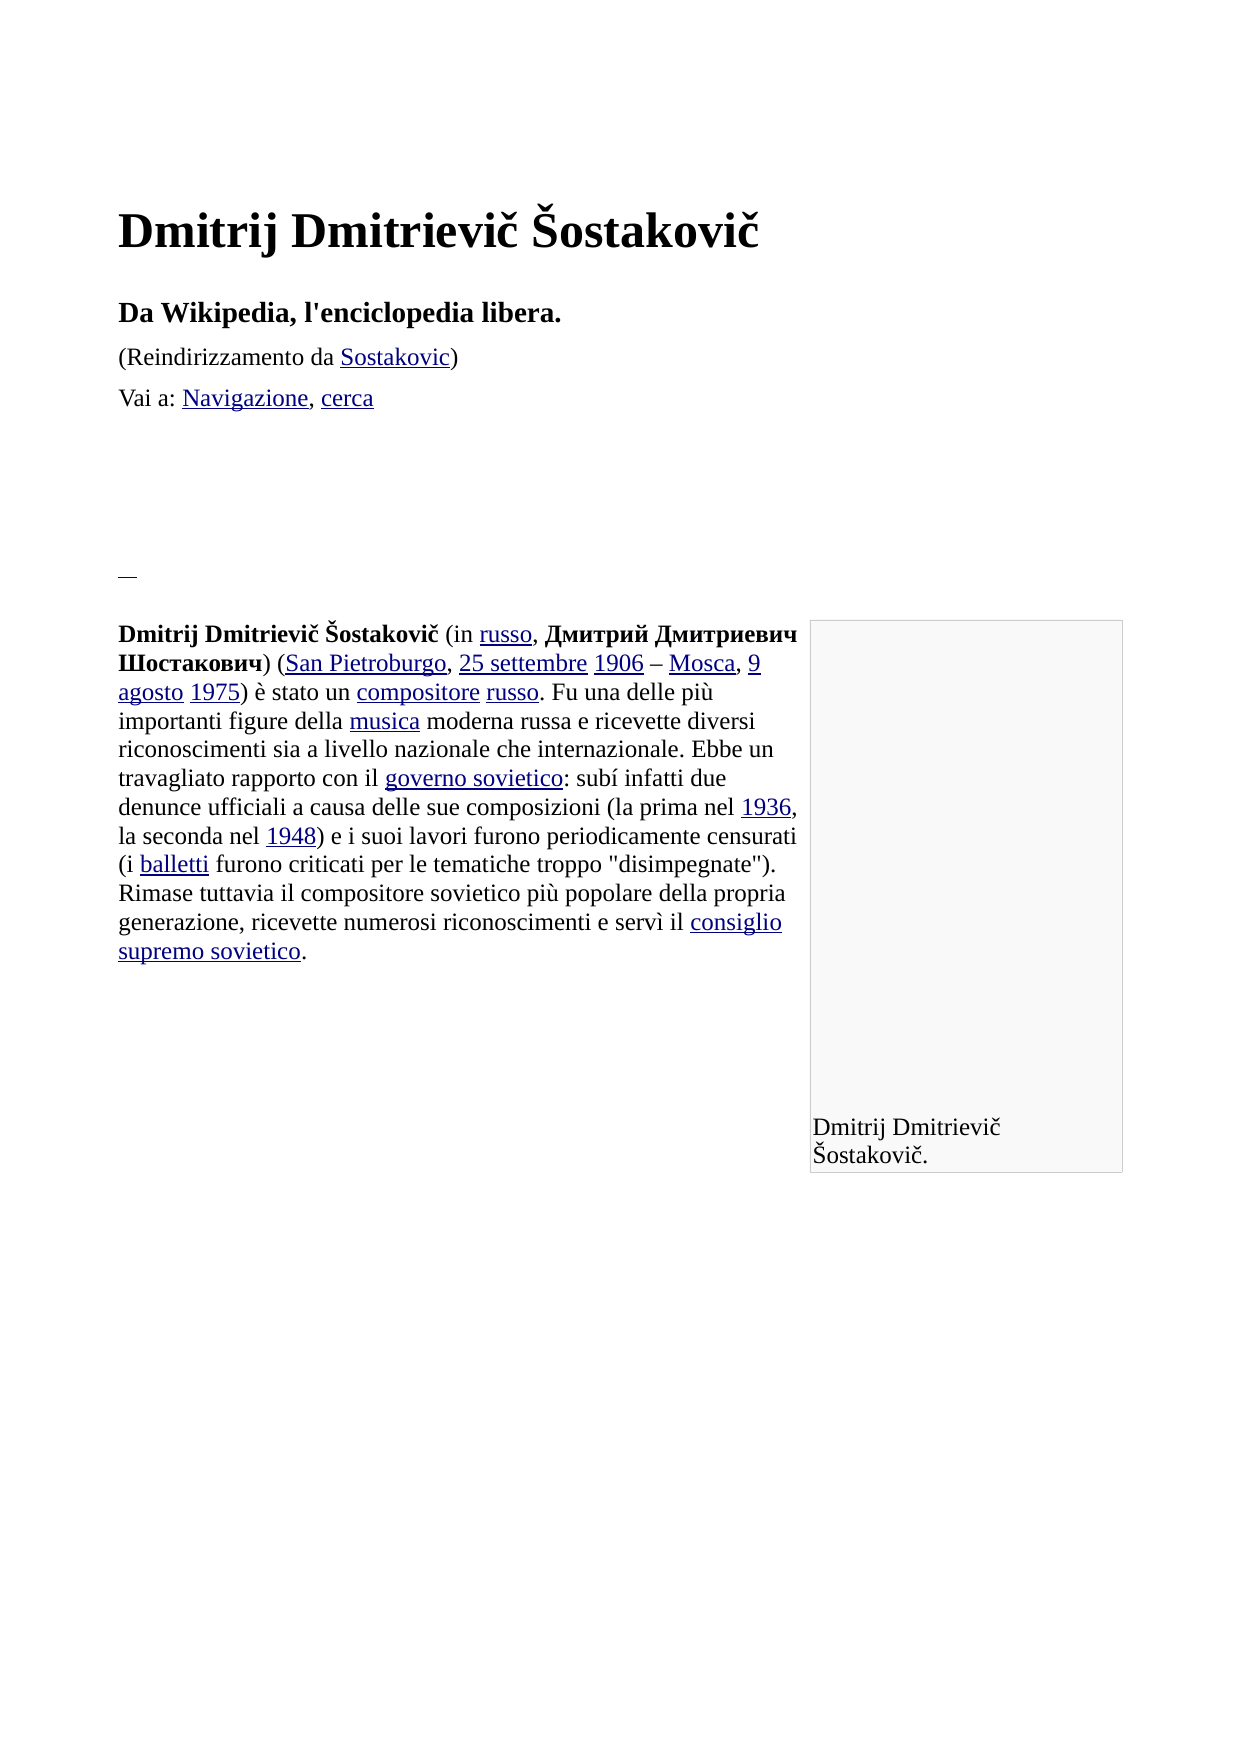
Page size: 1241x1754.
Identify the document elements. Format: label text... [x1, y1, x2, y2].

subtitle Da Wikipedia, l'enciclopedia libera. [118, 296, 1122, 329]
text Vai a: Navigazione, cerca [118, 383, 1122, 412]
subtitle Dmitrij Dmitrievič Šostakovič [118, 201, 1122, 258]
text (Reindirizzamento da Sostakovic) [118, 342, 1122, 370]
text Dmitrij Dmitrievič Šostakovič. [812, 1112, 1119, 1169]
text Dmitrij Dmitrievič Šostakovič (in russo, Дмитрий Дмитриевич Шостакович) (San Pietroburgo, 25 settembre 1906 – Mosca, 9 agosto 1975) è stato un compositore russo. Fu una delle più importanti figure della musica moderna russa e ricevette diversi riconoscimenti sia a livello nazionale che internazionale. Ebbe un travagliato rapporto con il governo sovietico: subí infatti due denunce ufficiali a causa delle sue composizioni (la prima nel 1936, la seconda nel 1948) e i suoi lavori furono periodicamente censurati (i balletti furono criticati per le tematiche troppo "disimpegnate"). Rimase tuttavia il compositore sovietico più popolare della propria generazione, ricevette numerosi riconoscimenti e servì il consiglio supremo sovietico. [118, 619, 809, 964]
